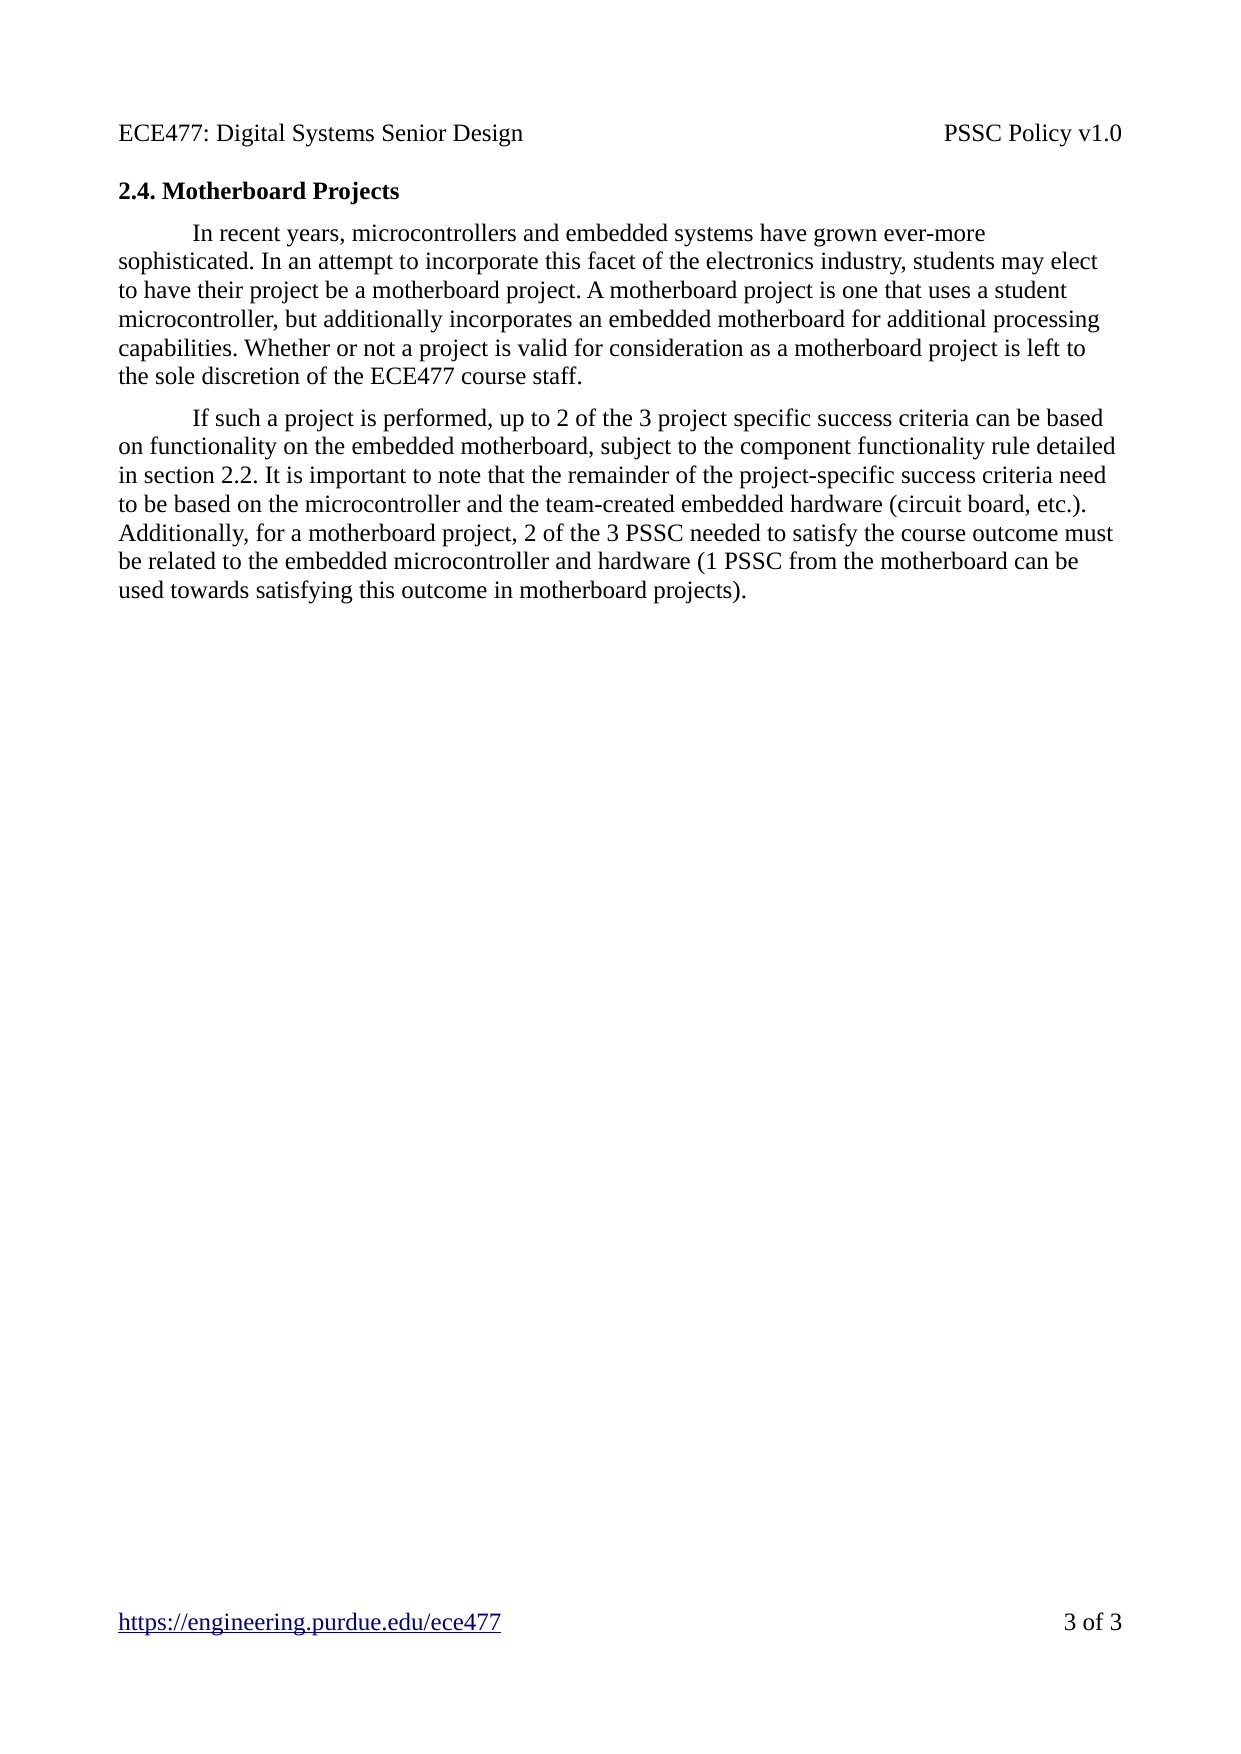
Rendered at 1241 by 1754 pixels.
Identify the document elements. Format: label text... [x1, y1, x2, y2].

text If such a project is performed, up to 2 of the 3 project specific success criteria can be based on functionality on the embedded motherboard, subject to the component functionality rule detailed in section 2.2. It is important to note that the remainder of the project-specific success criteria need to be based on the microcontroller and the team-created embedded hardware (circuit board, etc.). Additionally, for a motherboard project, 2 of the 3 PSSC needed to satisfy the course outcome must be related to the embedded microcontroller and hardware (1 PSSC from the motherboard can be used towards satisfying this outcome in motherboard projects). [118, 403, 1122, 604]
subtitle 2.4. Motherboard Projects [118, 176, 1122, 205]
text In recent years, microcontrollers and embedded systems have grown ever-more sophisticated. In an attempt to incorporate this facet of the electronics industry, students may elect to have their project be a motherboard project. A motherboard project is one that uses a student microcontroller, but additionally incorporates an embedded motherboard for additional processing capabilities. Whether or not a project is valid for consideration as a motherboard project is left to the sole discretion of the ECE477 course staff. [118, 218, 1122, 390]
